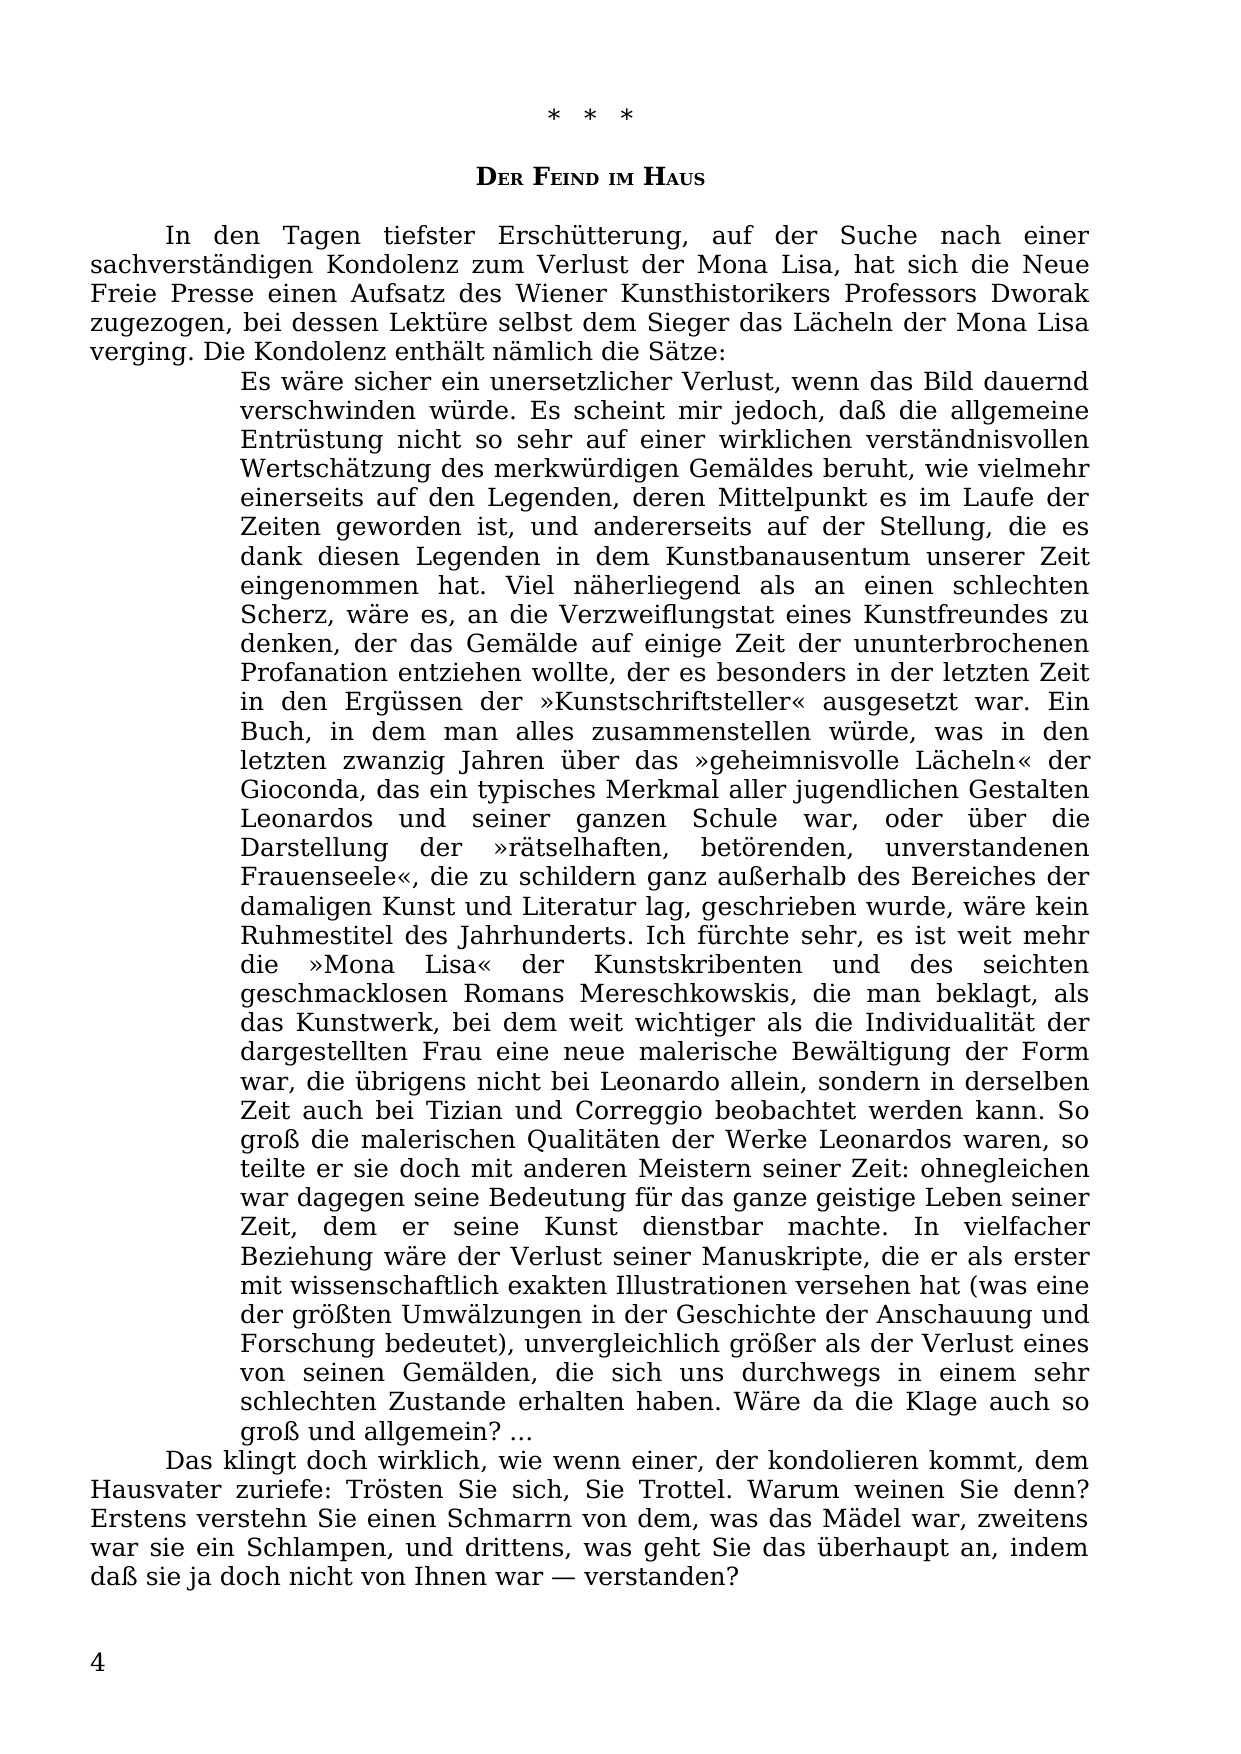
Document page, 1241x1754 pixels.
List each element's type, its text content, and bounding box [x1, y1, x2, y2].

text In den Tagen tiefster Erschütterung, auf der Suche nach einer sachverständigen Kondolenz zum Verlust der Mona Lisa, hat sich die Neue Freie Presse einen Aufsatz des Wiener Kunsthistorikers Professors Dworak zugezogen, bei dessen Lektüre selbst dem Sieger das Lächeln der Mona Lisa verging. Die Kondolenz enthält nämlich die Sätze: [90, 221, 1091, 367]
text * * * [90, 104, 1091, 133]
text Es wäre sicher ein unersetzlicher Verlust, wenn das Bild dauernd verschwinden würde. Es scheint mir jedoch, daß die allgemeine Entrüstung nicht so sehr auf einer wirklichen verständnisvollen Wertschätzung des merkwürdigen Gemäldes beruht, wie vielmehr einerseits auf den Legenden, deren Mittelpunkt es im Laufe der Zeiten geworden ist, und andererseits auf der Stellung, die es dank diesen Legenden in dem Kunstbanausentum unserer Zeit eingenommen hat. Viel näherliegend als an einen schlechten Scherz, wäre es, an die Verzweiflungstat eines Kunstfreundes zu denken, der das Gemälde auf einige Zeit der ununterbrochenen Profanation entziehen wollte, der es besonders in der letzten Zeit in den Ergüssen der »Kunstschriftsteller« ausgesetzt war. Ein Buch, in dem man alles zusammenstellen würde, was in den letzten zwanzig Jahren über das »geheimnisvolle Lächeln« der Gioconda, das ein typisches Merkmal aller jugendlichen Gestalten Leonardos und seiner ganzen Schule war, oder über die Darstellung der »rätselhaften, betörenden, unverstandenen Frauen­seele«, die zu schildern ganz außerhalb des Bereiches der damaligen Kunst und Literatur lag, geschrieben wurde, wäre kein Ruhmestitel des Jahrhunderts. Ich fürchte sehr, es ist weit mehr die »Mona Lisa« der Kunstskribenten und des seichten geschmacklosen Romans Mereschkowskis, die man beklagt, als das Kunstwerk, bei dem weit wichtiger als die Individualität der dargestellten Frau eine neue malerische Bewältigung der Form war, die übrigens nicht bei Leonardo allein, sondern in derselben Zeit auch bei Tizian und Correggio beobachtet werden kann. So groß die malerischen Qualitäten der Werke Leonardos waren, so teilte er sie doch mit anderen Meistern seiner Zeit: ohnegleichen war dagegen seine Bedeutung für das ganze geistige Leben seiner Zeit, dem er seine Kunst dienstbar machte. In vielfacher Beziehung wäre der Verlust seiner Manuskripte, die er als erster mit wissenschaftlich exakten Illustrationen versehen hat (was eine der größten Umwälzungen in der Geschichte der Anschauung und Forschung bedeutet), unvergleichlich größer als der Verlust eines von seinen Gemälden, die sich uns durchwegs in einem sehr schlechten Zustande erhalten haben. Wäre da die Klage auch so groß und allgemein? ... [240, 367, 1091, 1446]
text Das klingt doch wirklich, wie wenn einer, der kondolieren kommt, dem Hausvater zuriefe: Trösten Sie sich, Sie Trottel. Warum weinen Sie denn? Erstens verstehn Sie einen Schmarrn von dem, was das Mädel war, zweitens war sie ein Schlampen, und drittens, was geht Sie das überhaupt an, indem daß sie ja doch nicht von Ihnen war — verstanden? [90, 1446, 1091, 1592]
text Der Feind im Haus [90, 133, 1091, 192]
